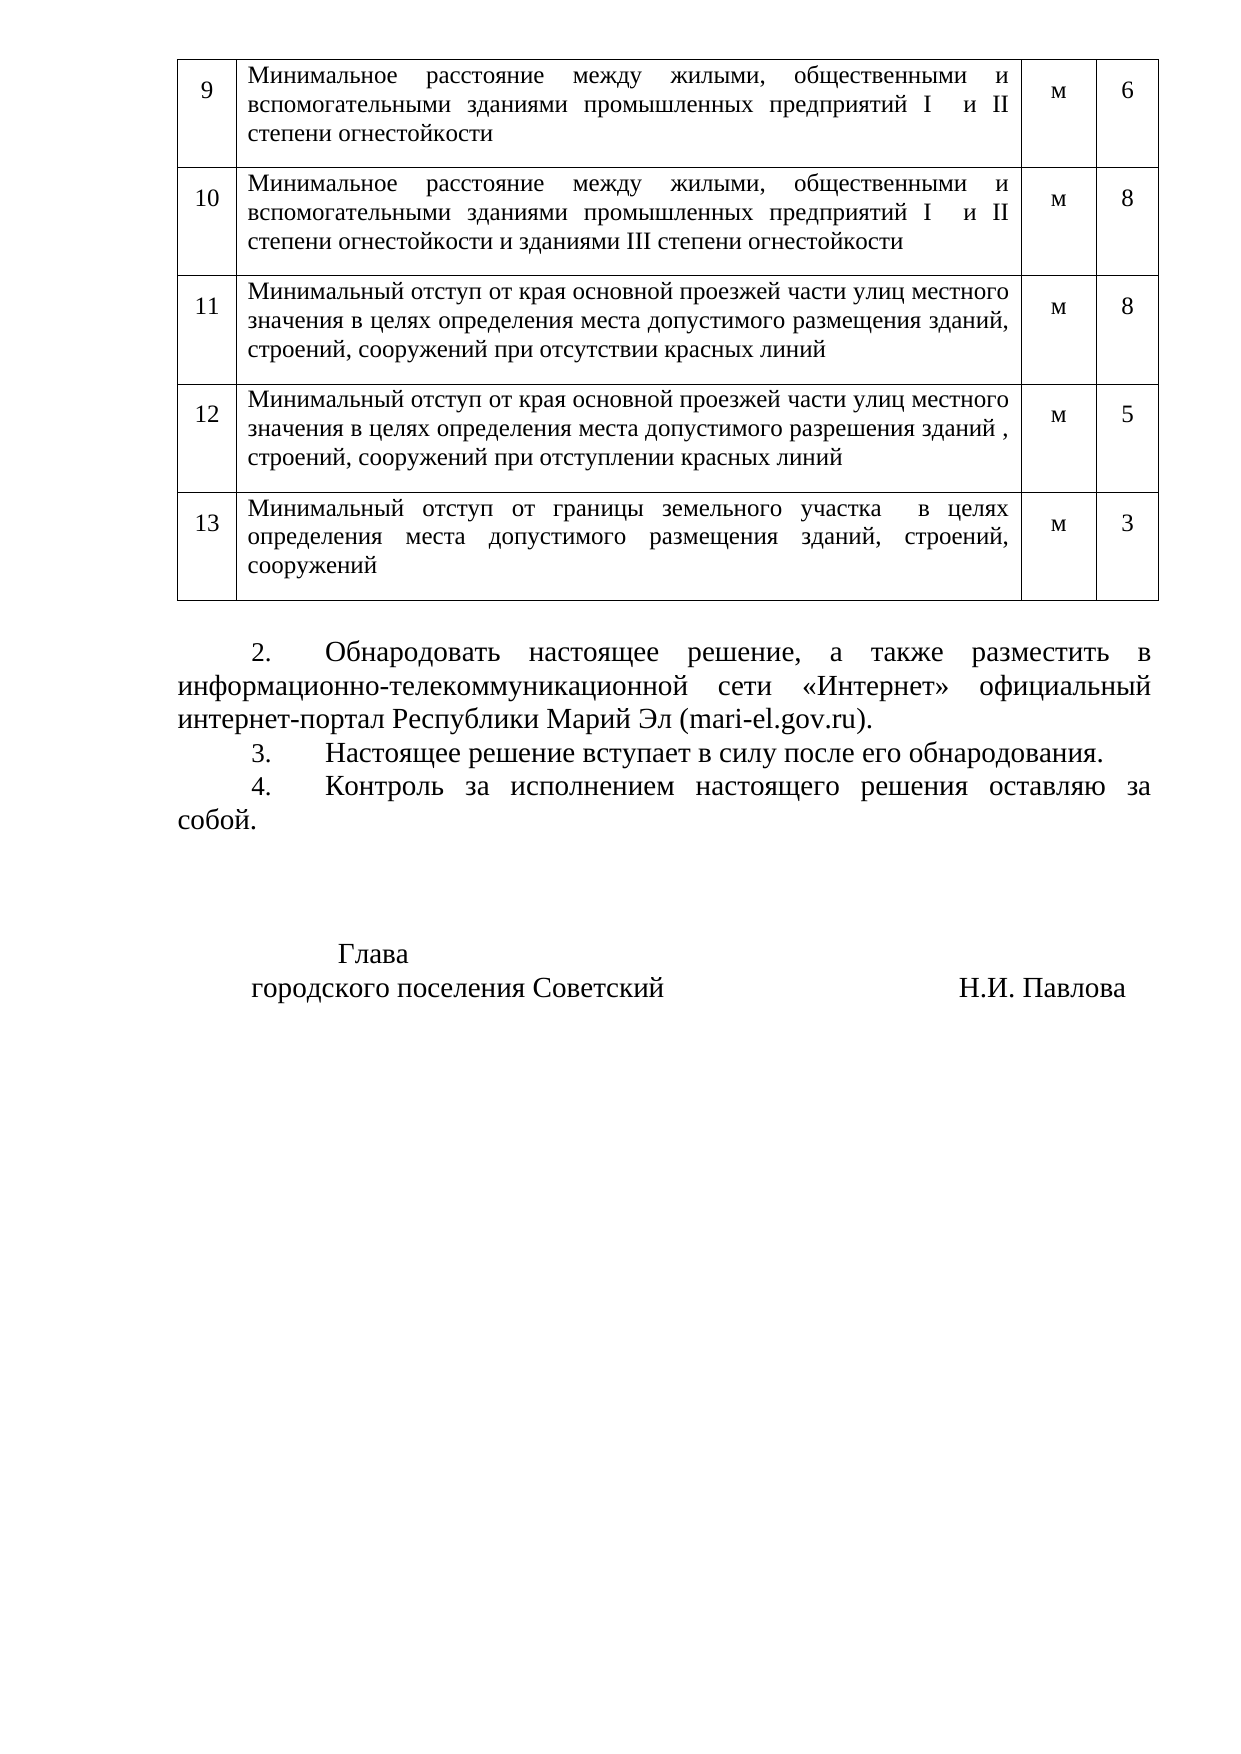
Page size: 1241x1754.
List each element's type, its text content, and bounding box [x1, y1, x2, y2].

text Глава [177, 936, 1152, 970]
table_cell Минимальное расстояние между жилыми, общественными и вспомогательными зданиями промышленных предприятий I и II степени огнестойкости [237, 60, 1021, 167]
table_cell 13 [178, 493, 236, 600]
list Обнародовать настоящее решение, а также разместить в информационно-телекоммуникационной сети «Интернет» официальный интернет-портал Республики Марий Эл (mari-el.gov.ru). [177, 634, 1152, 735]
table_cell 12 [178, 385, 236, 492]
table_cell 8 [1097, 168, 1158, 275]
list Настоящее решение вступает в силу после его обнародования. [177, 735, 1152, 768]
table_cell Минимальный отступ от границы земельного участка в целях определения места допустимого размещения зданий, строений, сооружений [237, 493, 1021, 600]
list Контроль за исполнением настоящего решения оставляю за собой. [177, 768, 1152, 836]
table_cell 10 [178, 168, 236, 275]
table_cell м [1022, 168, 1096, 275]
table_cell 9 [178, 60, 236, 167]
table_cell Минимальный отступ от края основной проезжей части улиц местного значения в целях определения места допустимого размещения зданий, строений, сооружений при отсутствии красных линий [237, 276, 1021, 383]
table_cell 3 [1097, 493, 1158, 600]
table_cell 5 [1097, 385, 1158, 492]
table_cell м [1022, 493, 1096, 600]
table_cell м [1022, 276, 1096, 383]
table_cell Минимальный отступ от края основной проезжей части улиц местного значения в целях определения места допустимого разрешения зданий , строений, сооружений при отступлении красных линий [237, 385, 1021, 492]
table_cell 11 [178, 276, 236, 383]
table_cell Минимальное расстояние между жилыми, общественными и вспомогательными зданиями промышленных предприятий I и II степени огнестойкости и зданиями III степени огнестойкости [237, 168, 1021, 275]
table_cell м [1022, 385, 1096, 492]
text городского поселения Советский Н.И. Павлова [177, 970, 1152, 1003]
table_cell 6 [1097, 60, 1158, 167]
table_cell 8 [1097, 276, 1158, 383]
table_cell м [1022, 60, 1096, 167]
